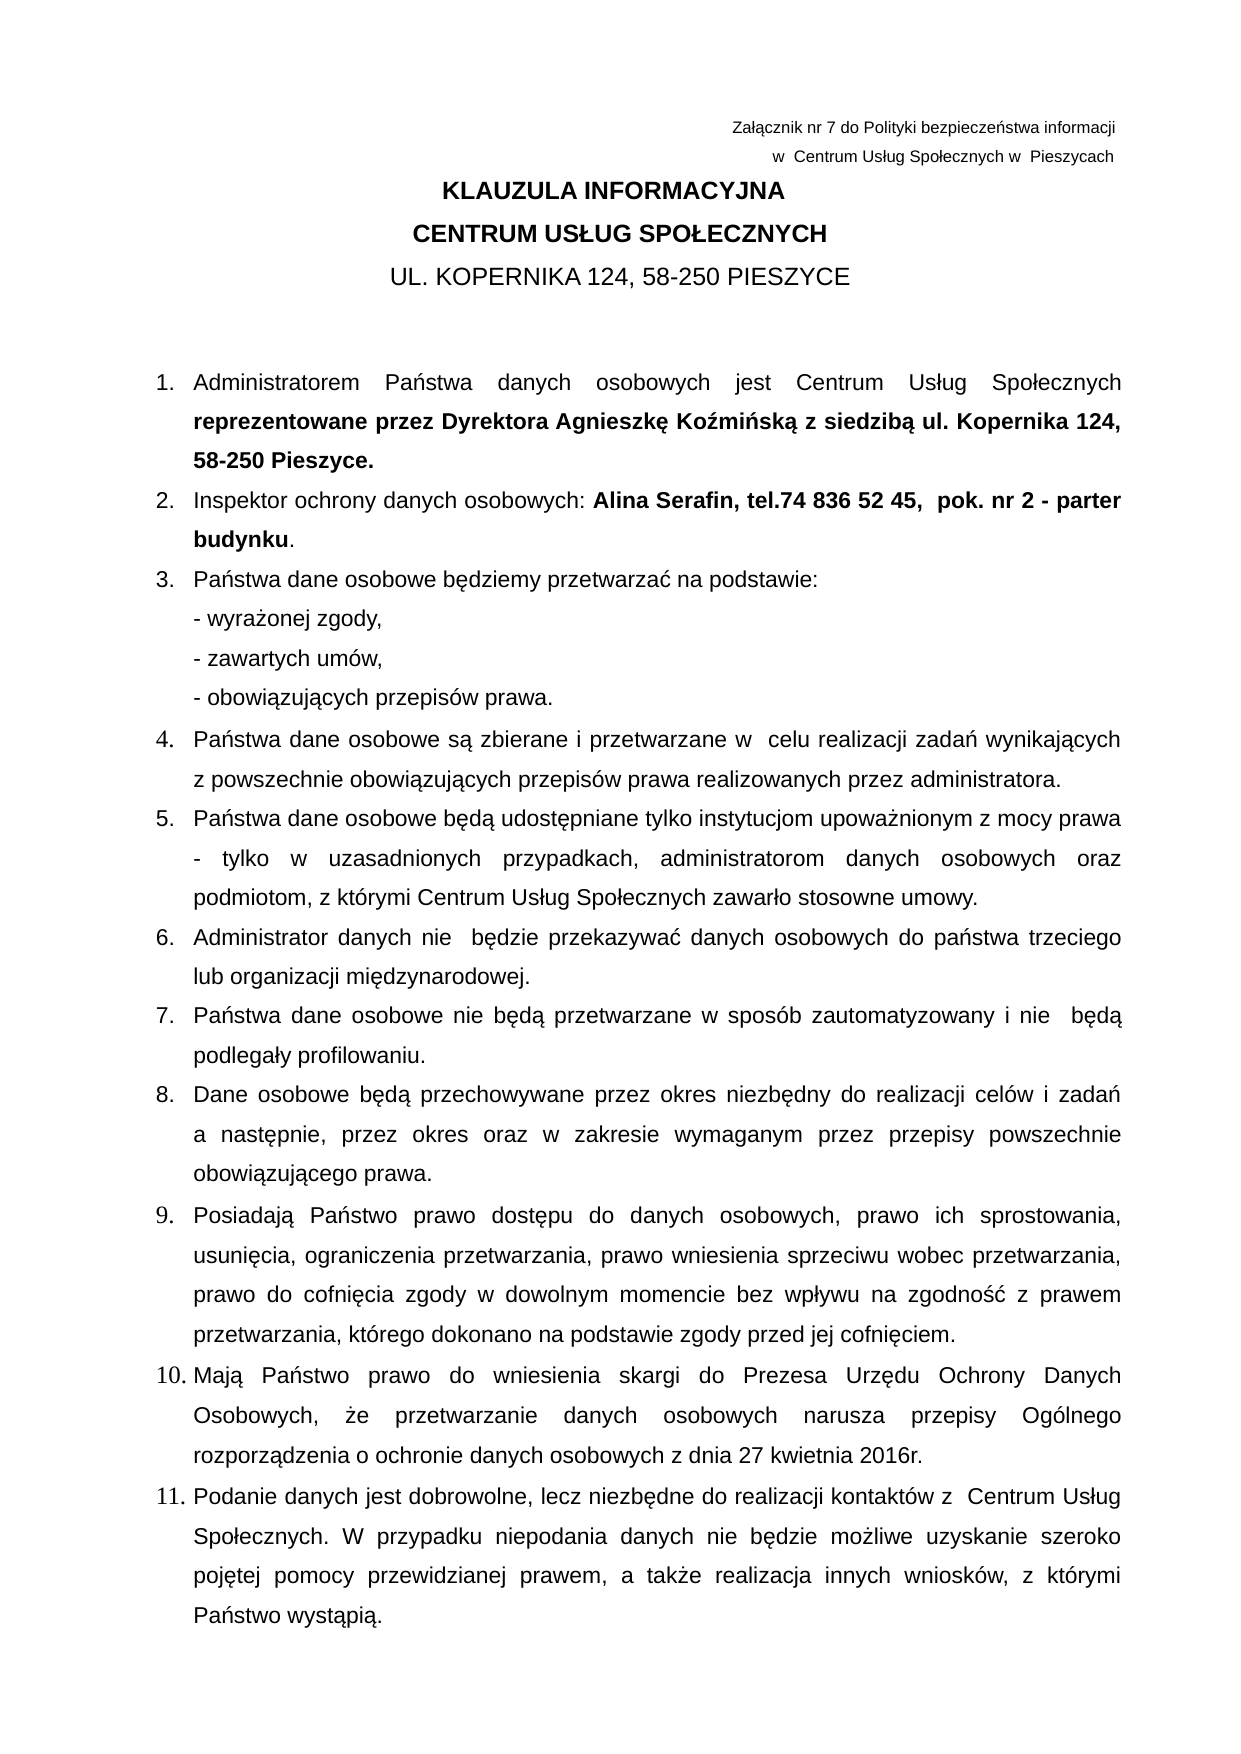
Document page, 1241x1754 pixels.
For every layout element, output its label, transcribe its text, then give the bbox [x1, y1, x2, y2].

text UL. KOPERNIKA 124, 58-250 PIESZYCE [118, 262, 1122, 291]
list Dane osobowe będą przechowywane przez okres niezbędny do realizacji celów i zadań a następnie, przez okres oraz w zakresie wymaganym przez przepisy powszechnie obowiązującego prawa. [156, 1081, 1122, 1187]
list - zawartych umów, [156, 645, 1122, 671]
list - wyrażonej zgody, [156, 605, 1122, 632]
list Mają Państwo prawo do wniesienia skargi do Prezesa Urzędu Ochrony Danych Osobowych, że przetwarzanie danych osobowych narusza przepisy Ogólnego rozporządzenia o ochronie danych osobowych z dnia 27 kwietnia 2016r. [156, 1360, 1122, 1468]
list Podanie danych jest dobrowolne, lecz niezbędne do realizacji kontaktów z Centrum Usług Społecznych. W przypadku niepodania danych nie będzie możliwe uzyskanie szeroko pojętej pomocy przewidzianej prawem, a także realizacja innych wniosków, z którymi Państwo wystąpią. [156, 1481, 1122, 1628]
list Państwa dane osobowe są zbierane i przetwarzane w celu realizacji zadań wynikających z powszechnie obowiązujących przepisów prawa realizowanych przez administratora. [156, 724, 1122, 792]
list - obowiązujących przepisów prawa. [156, 684, 1122, 711]
list Posiadają Państwo prawo dostępu do danych osobowych, prawo ich sprostowania, usunięcia, ograniczenia przetwarzania, prawo wniesienia sprzeciwu wobec przetwarzania, prawo do cofnięcia zgody w dowolnym momencie bez wpływu na zgodność z prawem przetwarzania, którego dokonano na podstawie zgody przed jej cofnięciem. [156, 1200, 1122, 1347]
list Państwa dane osobowe będą udostępniane tylko instytucjom upoważnionym z mocy prawa - tylko w uzasadnionych przypadkach, administratorom danych osobowych oraz podmiotom, z którymi Centrum Usług Społecznych zawarło stosowne umowy. [156, 805, 1122, 910]
list Administratorem Państwa danych osobowych jest Centrum Usług Społecznych reprezentowane przez Dyrektora Agnieszkę Koźmińską z siedzibą ul. Kopernika 124, 58-250 Pieszyce. [156, 368, 1122, 474]
text KLAUZULA INFORMACYJNA [118, 176, 1122, 204]
list Administrator danych nie będzie przekazywać danych osobowych do państwa trzeciego lub organizacji międzynarodowej. [156, 923, 1122, 989]
list Państwa dane osobowe będziemy przetwarzać na podstawie: [156, 566, 1122, 592]
list Państwa dane osobowe nie będą przetwarzane w sposób zautomatyzowany i nie będą podlegały profilowaniu. [156, 1002, 1122, 1068]
text CENTRUM USŁUG SPOŁECZNYCH [118, 219, 1122, 247]
text Załącznik nr 7 do Polityki bezpieczeństwa informacji [118, 118, 1122, 137]
list Inspektor ochrony danych osobowych: Alina Serafin, tel.74 836 52 45, pok. nr 2 - parter budynku. [156, 487, 1122, 553]
text w Centrum Usług Społecznych w Pieszycach [709, 147, 1122, 166]
